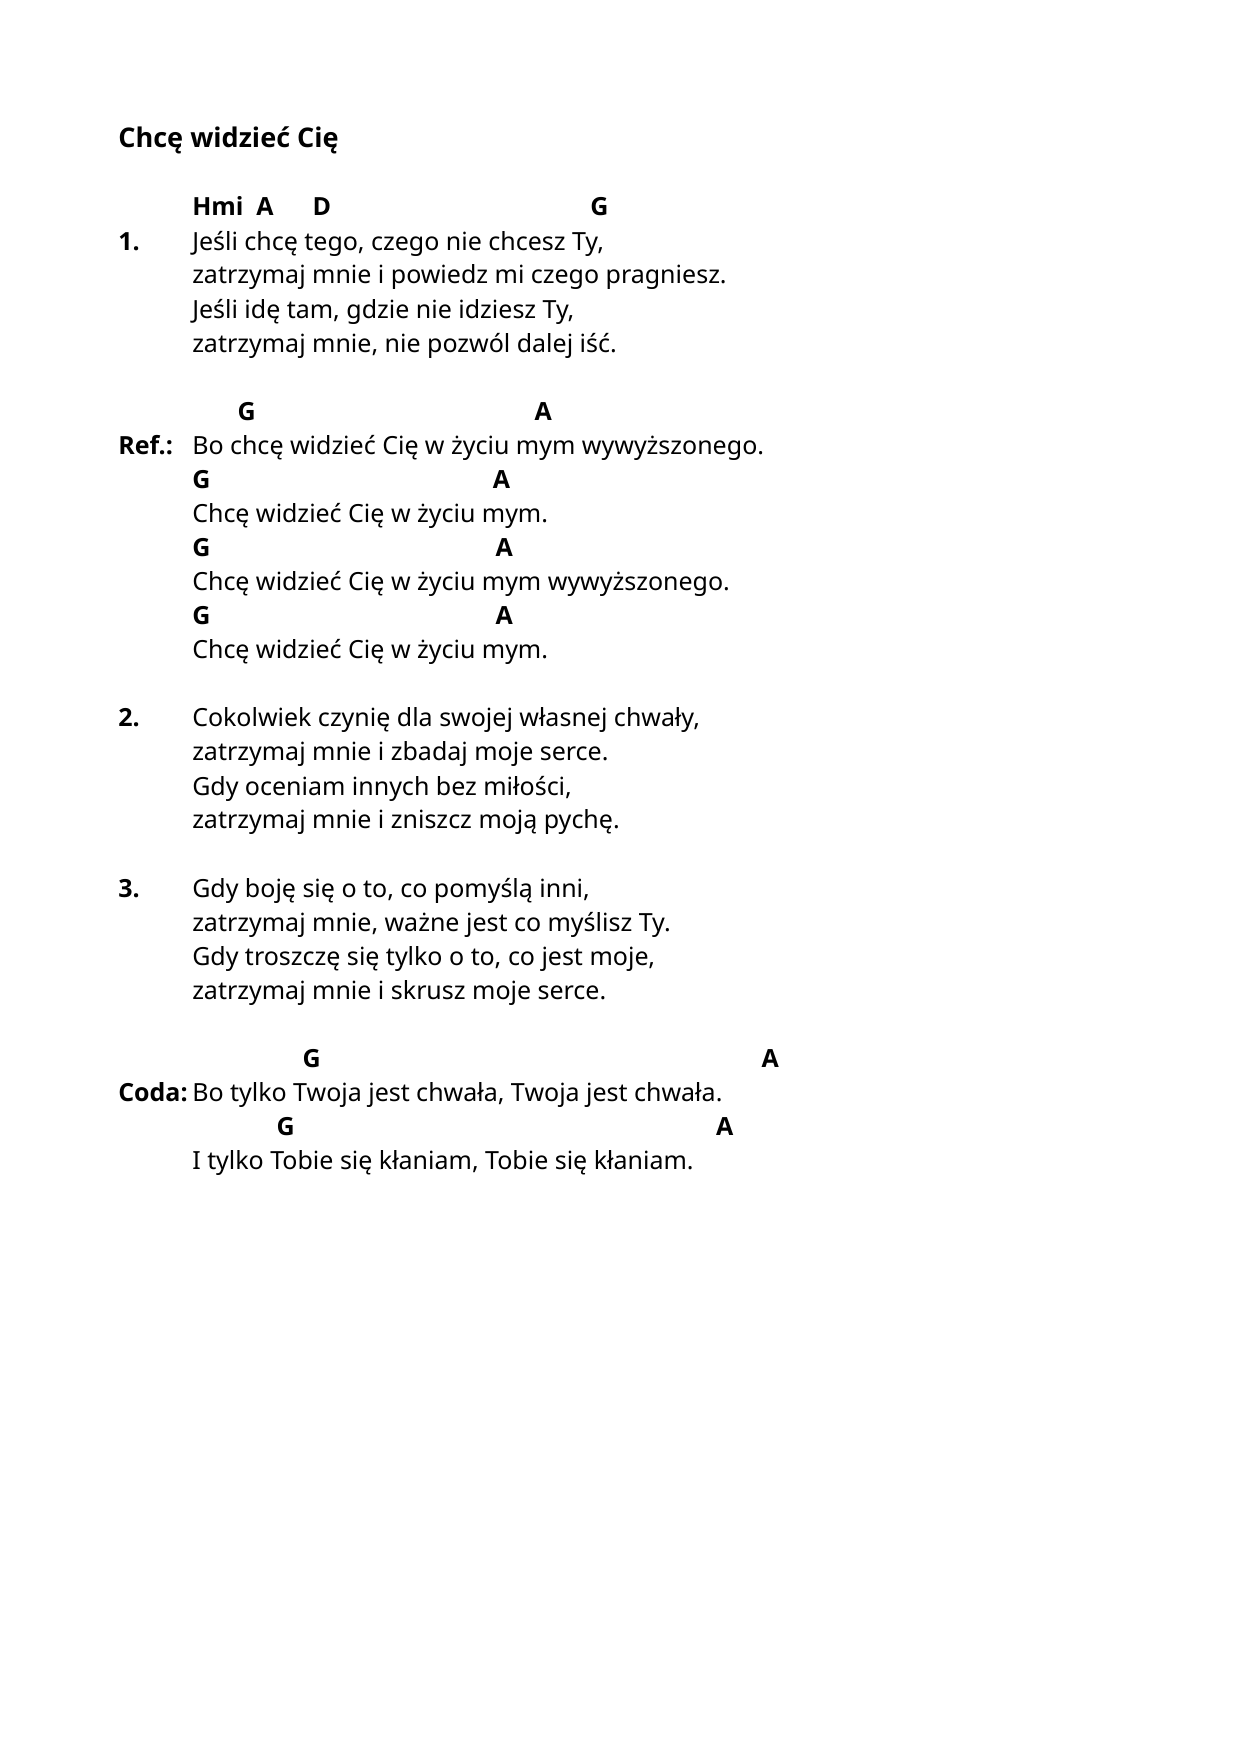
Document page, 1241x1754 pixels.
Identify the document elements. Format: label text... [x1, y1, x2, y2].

text Jeśli idę tam, gdzie nie idziesz Ty, [118, 291, 1122, 325]
text G A [118, 1041, 1122, 1075]
text I tylko Tobie się kłaniam, Tobie się kłaniam. [118, 1143, 1122, 1177]
text zatrzymaj mnie, nie pozwól dalej iść. [118, 325, 1122, 359]
text G A [118, 393, 1122, 427]
text Chcę widzieć Cię w życiu mym wywyższonego. [118, 564, 1122, 598]
text zatrzymaj mnie i zniszcz moją pychę. [118, 802, 1122, 836]
text Coda: Bo tylko Twoja jest chwała, Twoja jest chwała. [118, 1075, 1122, 1109]
text zatrzymaj mnie i powiedz mi czego pragniesz. [118, 257, 1122, 291]
text 2. Cokolwiek czynię dla swojej własnej chwały, [118, 700, 1122, 734]
text G A [118, 1109, 1122, 1143]
text zatrzymaj mnie i zbadaj moje serce. [118, 734, 1122, 768]
text Chcę widzieć Cię w życiu mym. [118, 496, 1122, 530]
text G A [118, 530, 1122, 564]
text zatrzymaj mnie, ważne jest co myślisz Ty. [118, 904, 1122, 938]
text Chcę widzieć Cię [118, 118, 1122, 155]
text Gdy oceniam innych bez miłości, [118, 768, 1122, 802]
text 3. Gdy boję się o to, co pomyślą inni, [118, 870, 1122, 904]
text Chcę widzieć Cię w życiu mym. [118, 632, 1122, 666]
text Gdy troszczę się tylko o to, co jest moje, [118, 938, 1122, 972]
text Ref.: Bo chcę widzieć Cię w życiu mym wywyższonego. [118, 427, 1122, 462]
text zatrzymaj mnie i skrusz moje serce. [118, 972, 1122, 1007]
text 1. Jeśli chcę tego, czego nie chcesz Ty, [118, 223, 1122, 257]
text Hmi A D G [118, 189, 1122, 223]
text G A [118, 598, 1122, 632]
text G A [118, 462, 1122, 496]
